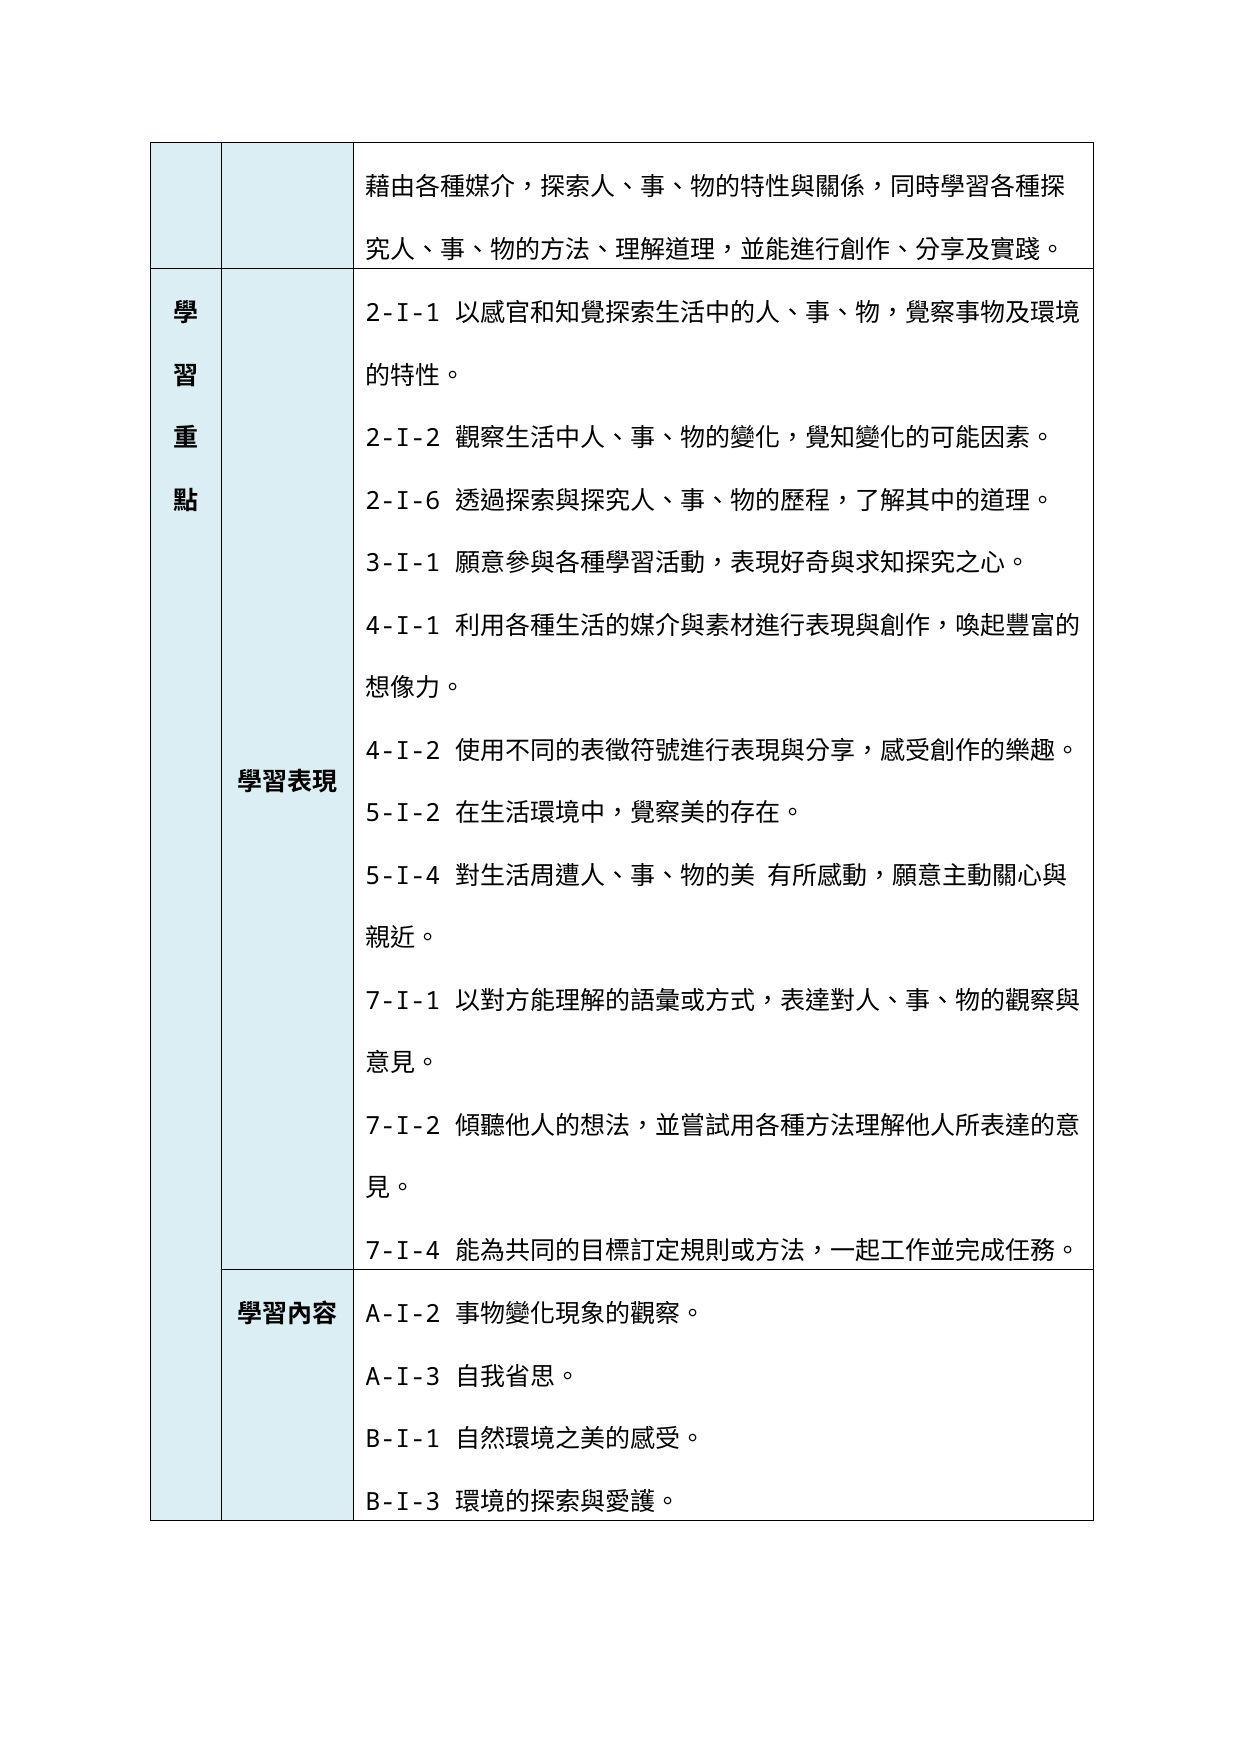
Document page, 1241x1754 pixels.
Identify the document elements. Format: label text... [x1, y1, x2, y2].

table_cell 藉由各種媒介，探索人、事、物的特性與關係，同時學習各種探究人、事、物的方法、理解道理，並能進行創作、分享及實踐。 [354, 143, 1093, 268]
table_cell A-I-2 事物變化現象的觀察。 A-I-3 自我省思。 B-I-1 自然環境之美的感受。 B-I-3 環境的探索與愛護。 [354, 1270, 1093, 1520]
table_cell 學習重點 [151, 269, 221, 1520]
table_cell [222, 143, 353, 268]
table_cell 學習表現 [222, 269, 353, 1269]
table_cell 學習內容 [222, 1270, 353, 1520]
table_cell 2-I-1 以感官和知覺探索生活中的人、事、物，覺察事物及環境的特性。 2-I-2 觀察生活中人、事、物的變化，覺知變化的可能因素。 2-I-6 透過探索與探究人、事、物的歷程，了解其中的道理。 3-I-1 願意參與各種學習活動，表現好奇與求知探究之心。 4-I-1 利用各種生活的媒介與素材進行表現與創作，喚起豐富的想像力。 4-I-2 使用不同的表徵符號進行表現與分享，感受創作的樂趣。 5-I-2 在生活環境中，覺察美的存在。 5-I-4 對生活周遭人、事、物的美 有所感動，願意主動關心與親近。 7-I-1 以對方能理解的語彙或方式，表達對人、事、物的觀察與意見。 7-I-2 傾聽他人的想法，並嘗試用各種方法理解他人所表達的意見。 7-I-4 能為共同的目標訂定規則或方法，一起工作並完成任務。 [354, 269, 1093, 1269]
table_cell [151, 143, 221, 268]
